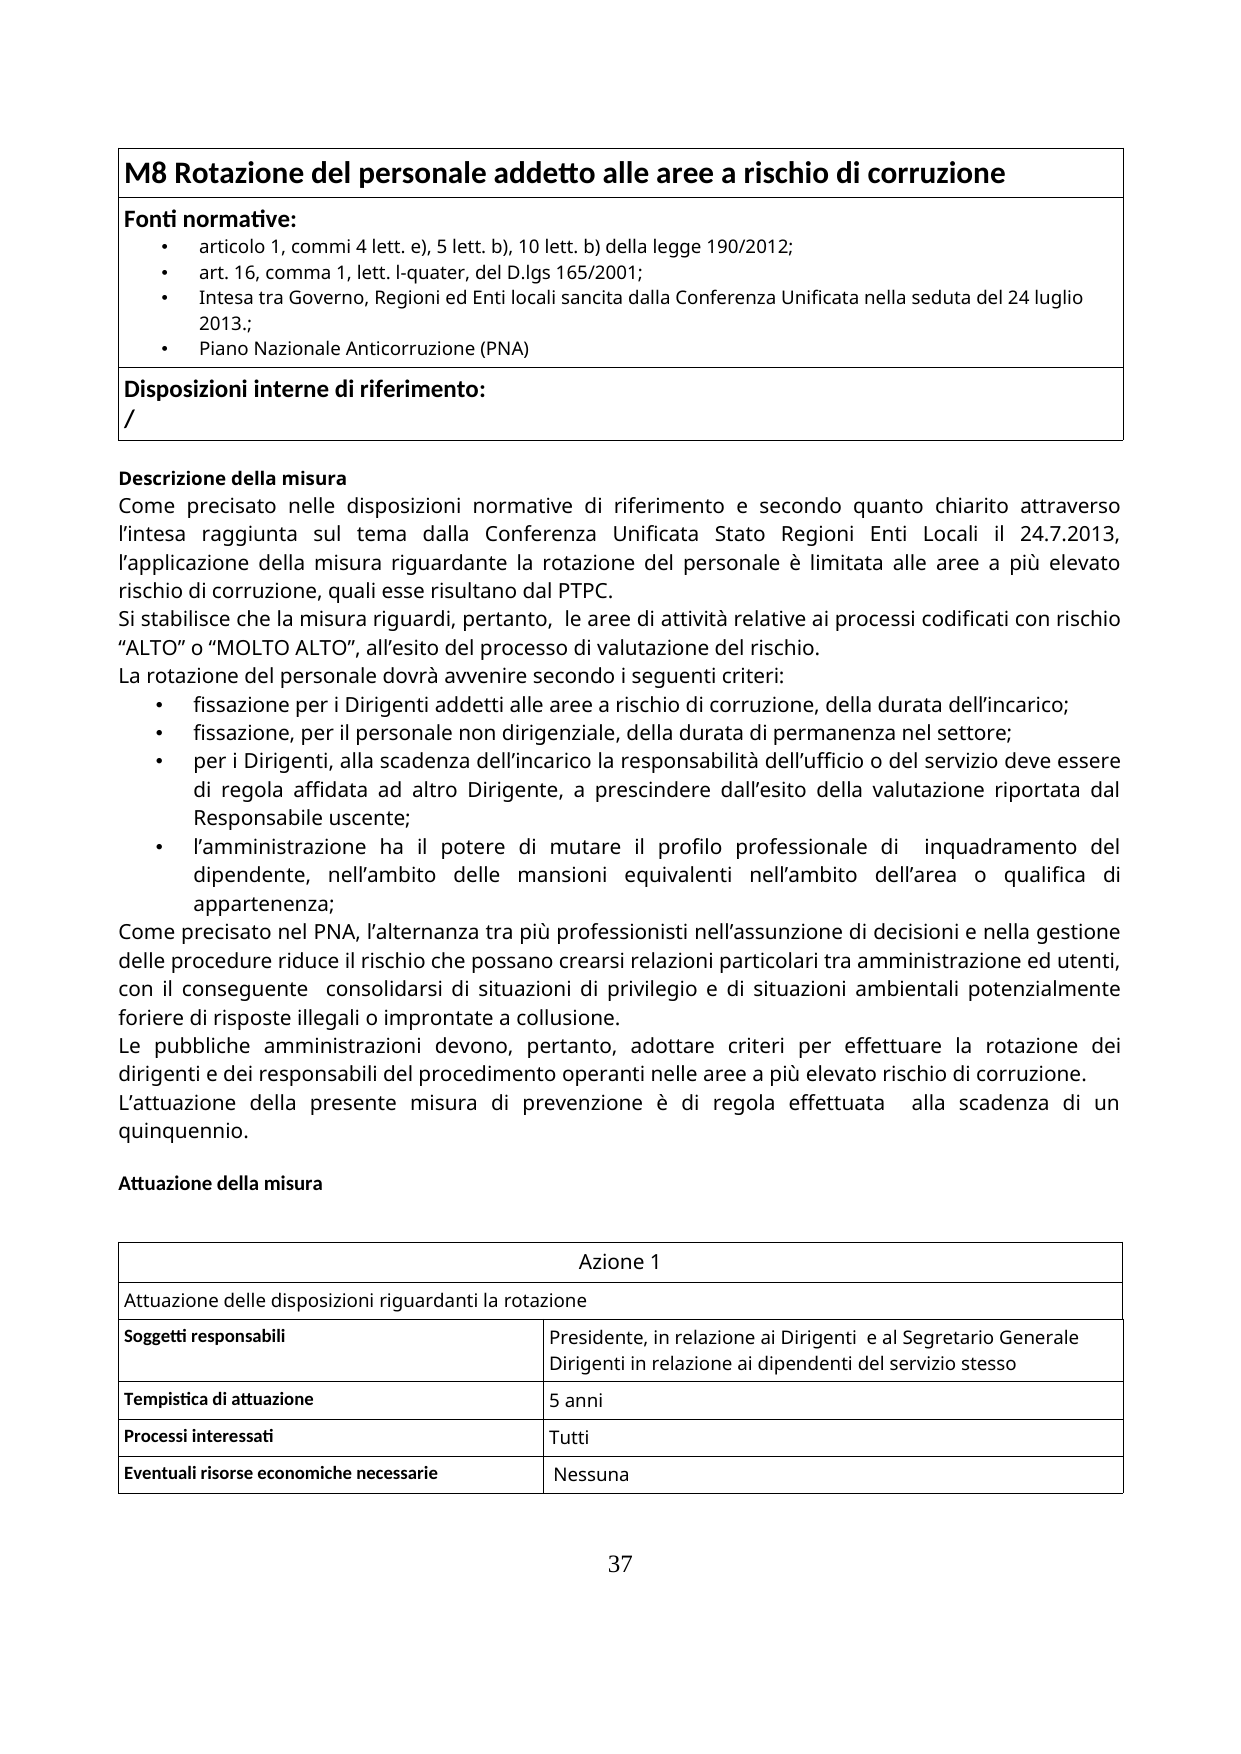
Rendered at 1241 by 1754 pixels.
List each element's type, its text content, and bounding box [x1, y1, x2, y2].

text Come precisato nel PNA, l’alternanza tra più professionisti nell’assunzione di decisioni e nella gestione delle procedure riduce il rischio che possano crearsi relazioni particolari tra amministrazione ed utenti, con il conseguente consolidarsi di situazioni di privilegio e di situazioni ambientali potenzialmente foriere di risposte illegali o improntate a collusione. [118, 917, 1122, 1031]
text Le pubbliche amministrazioni devono, pertanto, adottare criteri per effettuare la rotazione dei dirigenti e dei responsabili del procedimento operanti nelle aree a più elevato rischio di corruzione. [118, 1031, 1122, 1088]
text Si stabilisce che la misura riguardi, pertanto, le aree di attività relative ai processi codificati con rischio “ALTO” o “MOLTO ALTO”, all’esito del processo di valutazione del rischio. [118, 604, 1122, 661]
table_cell Tempistica di attuazione [119, 1382, 543, 1418]
table_header M8 Rotazione del personale addetto alle aree a rischio di corruzione [119, 149, 1123, 197]
table_cell Tutti [544, 1420, 1123, 1456]
table_header Azione 1 [119, 1243, 1122, 1282]
table_cell 5 anni [544, 1382, 1123, 1418]
text Descrizione della misura [118, 465, 1122, 491]
table_header Soggetti responsabili [119, 1320, 543, 1381]
table_cell Fonti normative: articolo 1, commi 4 lett. e), 5 lett. b), 10 lett. b) della legge 190/2012; art. 16, comma 1, lett. l-quater, del D.lgs 165/2001; Intesa tra Governo, Regioni ed Enti locali sancita dalla Conferenza Unificata nella seduta del 24 luglio 2013.; Piano Nazionale Anticorruzione (PNA) [119, 198, 1123, 367]
table_cell Disposizioni interne di riferimento: / [119, 368, 1123, 439]
table_cell Processi interessati [119, 1420, 543, 1456]
table_header Presidente, in relazione ai Dirigenti e al Segretario Generale Dirigenti in relazione ai dipendenti del servizio stesso [544, 1320, 1123, 1381]
text La rotazione del personale dovrà avvenire secondo i seguenti criteri: [118, 661, 1122, 690]
text Come precisato nelle disposizioni normative di riferimento e secondo quanto chiarito attraverso l’intesa raggiunta sul tema dalla Conferenza Unificata Stato Regioni Enti Locali il 24.7.2013, l’applicazione della misura riguardante la rotazione del personale è limitata alle aree a più elevato rischio di corruzione, quali esse risultano dal PTPC. [118, 491, 1122, 604]
list l’amministrazione ha il potere di mutare il profilo professionale di inquadramento del dipendente, nell’ambito delle mansioni equivalenti nell’ambito dell’area o qualifica di appartenenza; [156, 832, 1122, 917]
list fissazione, per il personale non dirigenziale, della durata di permanenza nel settore; [156, 718, 1122, 747]
list fissazione per i Dirigenti addetti alle aree a rischio di corruzione, della durata dell’incarico; [156, 690, 1122, 718]
text Attuazione della misura [118, 1170, 1122, 1196]
table_cell Attuazione delle disposizioni riguardanti la rotazione [119, 1283, 1122, 1319]
table_cell Eventuali risorse economiche necessarie [119, 1457, 543, 1493]
text L’attuazione della presente misura di prevenzione è di regola effettuata alla scadenza di un quinquennio. [118, 1088, 1122, 1145]
table_cell Nessuna [544, 1457, 1123, 1493]
list per i Dirigenti, alla scadenza dell’incarico la responsabilità dell’ufficio o del servizio deve essere di regola affidata ad altro Dirigente, a prescindere dall’esito della valutazione riportata dal Responsabile uscente; [156, 747, 1122, 832]
